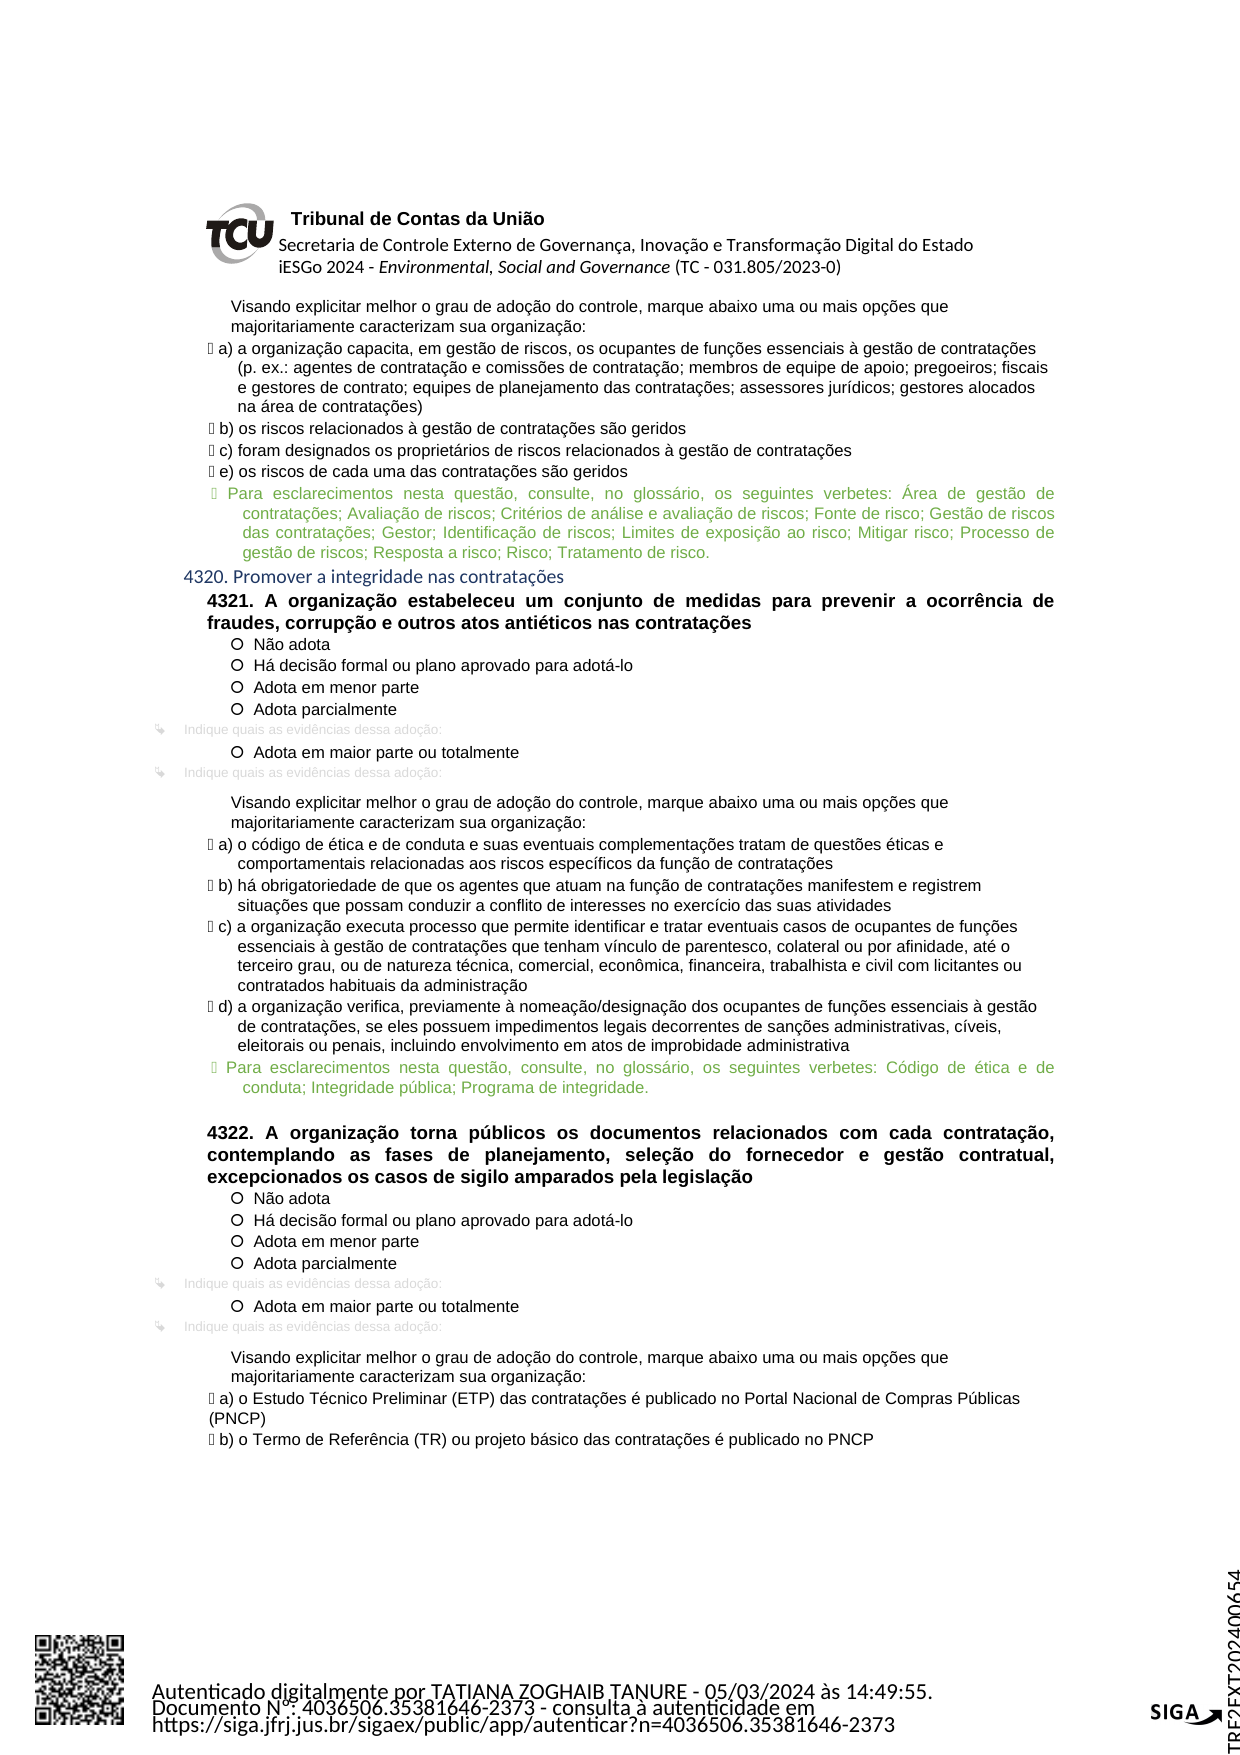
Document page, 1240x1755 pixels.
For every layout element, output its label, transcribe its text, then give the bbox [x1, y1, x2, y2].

list Indique quais as evidências dessa adoção: [154, 1319, 538, 1335]
list Indique quais as evidências dessa adoção: [154, 1276, 538, 1291]
text Visando explicitar melhor o grau de adoção do controle, marque abaixo uma ou mais opções que majoritariamente caracterizam sua organização: [231, 793, 1055, 832]
text Visando explicitar melhor o grau de adoção do controle, marque abaixo uma ou mais opções que majoritariamente caracterizam sua organização: [231, 1348, 1055, 1386]
text  d) a organização verifica, previamente à nomeação/designação dos ocupantes de funções essenciais à gestão de contratações, se eles possuem impedimentos legais decorrentes de sanções administrativas, cíveis, eleitorais ou penais, incluindo envolvimento em atos de improbidade administrativa [207, 997, 1055, 1055]
subtitle 4321. A organização estabeleceu um conjunto de medidas para prevenir a ocorrência de fraudes, corrupção e outros atos antiéticos nas contratações [207, 590, 1056, 633]
list Não adota [229, 634, 1055, 653]
list Indique quais as evidências dessa adoção: [154, 721, 538, 737]
text  a) a organização capacita, em gestão de riscos, os ocupantes de funções essenciais à gestão de contratações (p. ex.: agentes de contratação e comissões de contratação; membros de equipe de apoio; pregoeiros; fiscais e gestores de contrato; equipes de planejamento das contratações; assessores jurídicos; gestores alocados na área de contratações) [207, 338, 1055, 416]
list Há decisão formal ou plano aprovado para adotá-lo [229, 1210, 1055, 1229]
list Adota em menor parte [229, 678, 1055, 697]
list Adota parcialmente [229, 1254, 1055, 1273]
text  e) os riscos de cada uma das contratações são geridos [208, 462, 1055, 481]
text  a) o Estudo Técnico Preliminar (ETP) das contratações é publicado no Portal Nacional de Compras Públicas (PNCP) [208, 1389, 1055, 1428]
text  c) a organização executa processo que permite identificar e tratar eventuais casos de ocupantes de funções essenciais à gestão de contratações que tenham vínculo de parentesco, colateral ou por afinidade, até o terceiro grau, ou de natureza técnica, comercial, econômica, financeira, trabalhista e civil com licitantes ou contratados habituais da administração [207, 917, 1055, 995]
subtitle 4322. A organização torna públicos os documentos relacionados com cada contratação, contemplando as fases de planejamento, seleção do fornecedor e gestão contratual, excepcionados os casos de sigilo amparados pela legislação [207, 1122, 1056, 1188]
text  Para esclarecimentos nesta questão, consulte, no glossário, os seguintes verbetes: Código de ética e de conduta; Integridade pública; Programa de integridade. [211, 1058, 1056, 1097]
list Adota em maior parte ou totalmente [229, 743, 1055, 762]
list Há decisão formal ou plano aprovado para adotá-lo [229, 656, 1055, 675]
text  b) os riscos relacionados à gestão de contratações são geridos [208, 419, 1055, 438]
text Visando explicitar melhor o grau de adoção do controle, marque abaixo uma ou mais opções que majoritariamente caracterizam sua organização: [231, 297, 1055, 336]
text  b) há obrigatoriedade de que os agentes que atuam na função de contratações manifestem e registrem situações que possam conduzir a conflito de interesses no exercício das suas atividades [207, 876, 1055, 914]
text  b) o Termo de Referência (TR) ou projeto básico das contratações é publicado no PNCP [208, 1430, 1055, 1449]
list Indique quais as evidências dessa adoção: [154, 764, 538, 780]
list Adota parcialmente [229, 699, 1055, 719]
list Não adota [229, 1188, 1055, 1208]
text  Para esclarecimentos nesta questão, consulte, no glossário, os seguintes verbetes: Área de gestão de contratações; Avaliação de riscos; Critérios de análise e avaliação de riscos; Fonte de risco; Gestão de riscos das contratações; Gestor; Identificação de riscos; Limites de exposição ao risco; Mitigar risco; Processo de gestão de riscos; Resposta a risco; Risco; Tratamento de risco. [211, 484, 1056, 562]
list Adota em menor parte [229, 1232, 1055, 1251]
subtitle 4320. Promover a integridade nas contratações [183, 564, 1056, 588]
text  a) o código de ética e de conduta e suas eventuais complementações tratam de questões éticas e comportamentais relacionadas aos riscos específicos da função de contratações [207, 834, 1055, 873]
list Adota em maior parte ou totalmente [229, 1297, 1055, 1317]
text  c) foram designados os proprietários de riscos relacionados à gestão de contratações [208, 440, 1055, 460]
